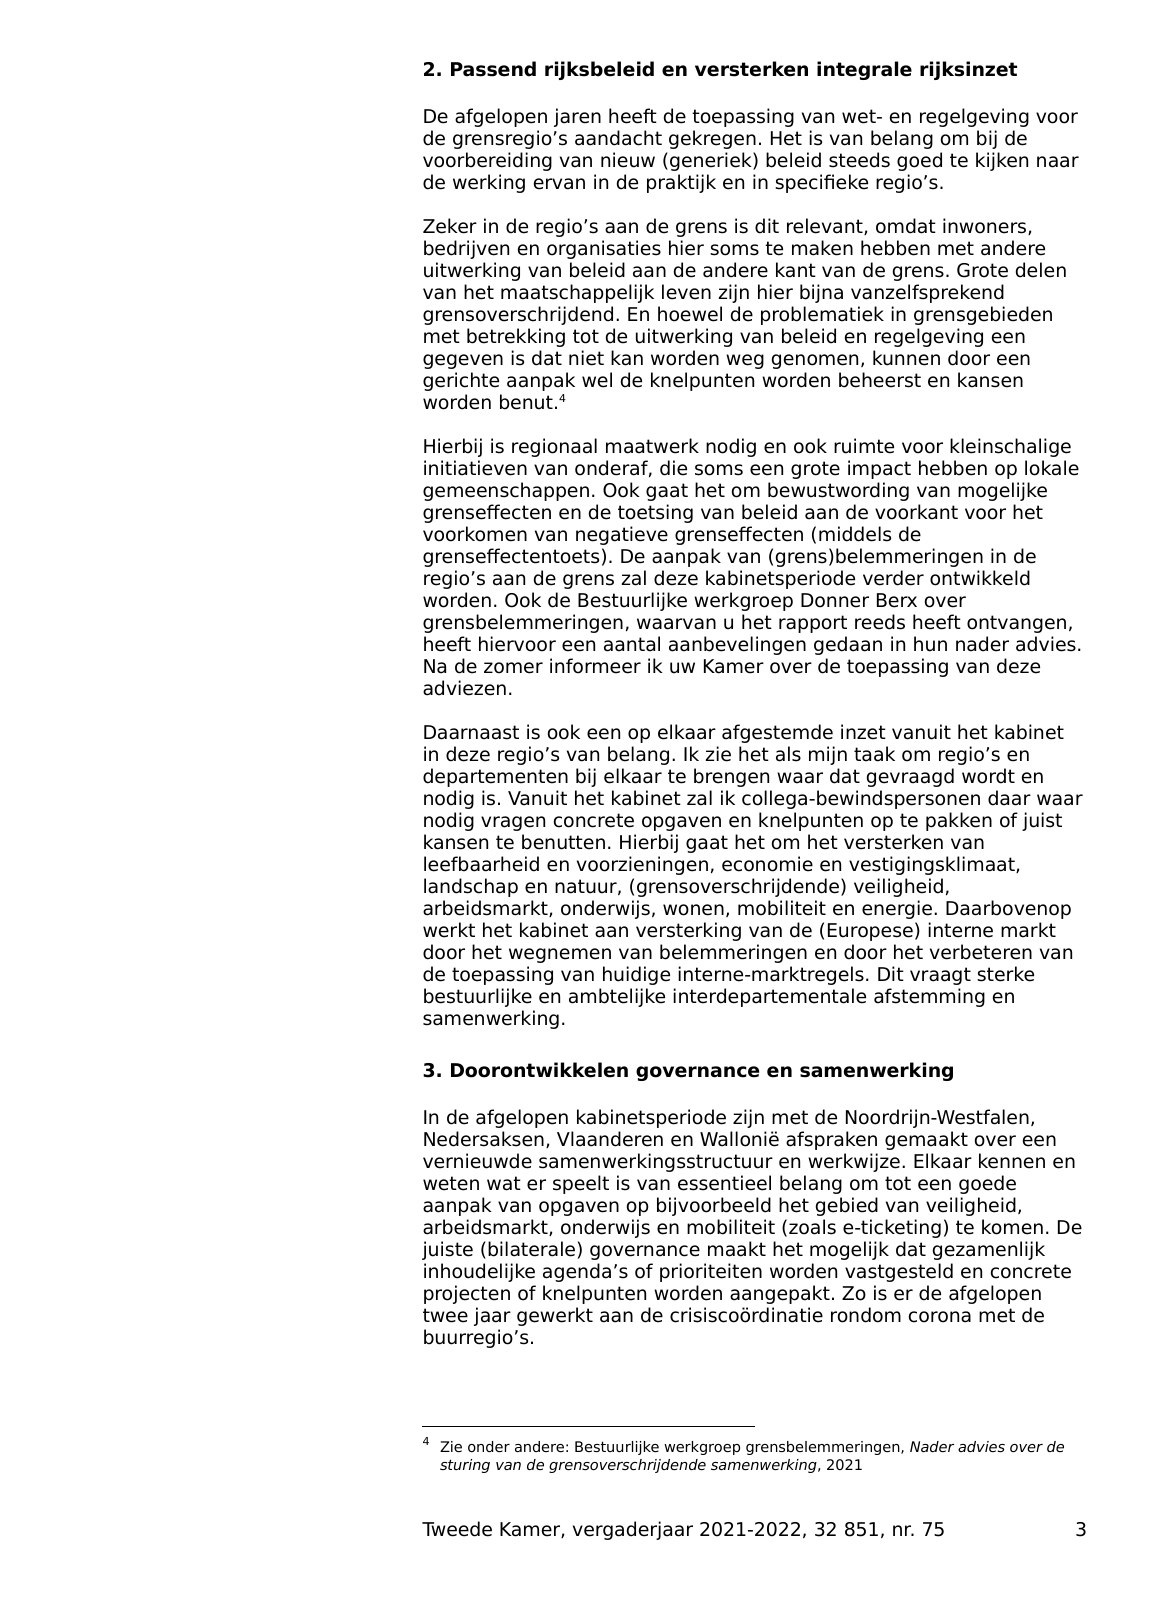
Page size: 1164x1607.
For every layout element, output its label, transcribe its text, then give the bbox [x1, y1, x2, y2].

text Zie onder andere: Bestuurlijke werkgroep grensbelemmeringen, Nader advies over de sturing van de grensoverschrijdende samenwerking, 2021 [422, 1435, 1087, 1474]
text Daarnaast is ook een op elkaar afgestemde inzet vanuit het kabinet in deze regio’s van belang. Ik zie het als mijn taak om regio’s en departementen bij elkaar te brengen waar dat gevraagd wordt en nodig is. Vanuit het kabinet zal ik collega-bewindspersonen daar waar nodig vragen concrete opgaven en knelpunten op te pakken of juist kansen te benutten. Hierbij gaat het om het versterken van leefbaarheid en voorzieningen, economie en vestigingsklimaat, landschap en natuur, (grensoverschrijdende) veiligheid, arbeidsmarkt, onderwijs, wonen, mobiliteit en energie. Daarbovenop werkt het kabinet aan versterking van de (Europese) interne markt door het wegnemen van belemmeringen en door het verbeteren van de toepassing van huidige interne-marktregels. Dit vraagt sterke bestuurlijke en ambtelijke interdepartementale afstemming en samenwerking. [422, 722, 1087, 1030]
text De afgelopen jaren heeft de toepassing van wet- en regelgeving voor de grensregio’s aandacht gekregen. Het is van belang om bij de voorbereiding van nieuw (generiek) beleid steeds goed te kijken naar de werking ervan in de praktijk en in specifieke regio’s. [422, 106, 1087, 194]
subtitle 2. Passend rijksbeleid en versterken integrale rijksinzet [422, 59, 1087, 81]
subtitle 3. Doorontwikkelen governance en samenwerking [422, 1060, 1087, 1082]
text Hierbij is regionaal maatwerk nodig en ook ruimte voor kleinschalige initiatieven van onderaf, die soms een grote impact hebben op lokale gemeenschappen. Ook gaat het om bewustwording van mogelijke grenseffecten en de toetsing van beleid aan de voorkant voor het voorkomen van negatieve grenseffecten (middels de grenseffectentoets). De aanpak van (grens)belemmeringen in de regio’s aan de grens zal deze kabinetsperiode verder ontwikkeld worden. Ook de Bestuurlijke werkgroep Donner Berx over grensbelemmeringen, waarvan u het rapport reeds heeft ontvangen, heeft hiervoor een aantal aanbevelingen gedaan in hun nader advies. Na de zomer informeer ik uw Kamer over de toepassing van deze adviezen. [422, 436, 1087, 700]
text In de afgelopen kabinetsperiode zijn met de Noordrijn-Westfalen, Nedersaksen, Vlaanderen en Wallonië afspraken gemaakt over een vernieuwde samenwerkingsstructuur en werkwijze. Elkaar kennen en weten wat er speelt is van essentieel belang om tot een goede aanpak van opgaven op bijvoorbeeld het gebied van veiligheid, arbeidsmarkt, onderwijs en mobiliteit (zoals e-ticketing) te komen. De juiste (bilaterale) governance maakt het mogelijk dat gezamenlijk inhoudelijke agenda’s of prioriteiten worden vastgesteld en concrete projecten of knelpunten worden aangepakt. Zo is er de afgelopen twee jaar gewerkt aan de crisiscoördinatie rondom corona met de buurregio’s. [422, 1107, 1087, 1348]
text Zeker in de regio’s aan de grens is dit relevant, omdat inwoners, bedrijven en organisaties hier soms te maken hebben met andere uitwerking van beleid aan de andere kant van de grens. Grote delen van het maatschappelijk leven zijn hier bijna vanzelfsprekend grensoverschrijdend. En hoewel de problematiek in grensgebieden met betrekking tot de uitwerking van beleid en regelgeving een gegeven is dat niet kan worden weg genomen, kunnen door een gerichte aanpak wel de knelpunten worden beheerst en kansen worden benut. [422, 216, 1087, 414]
